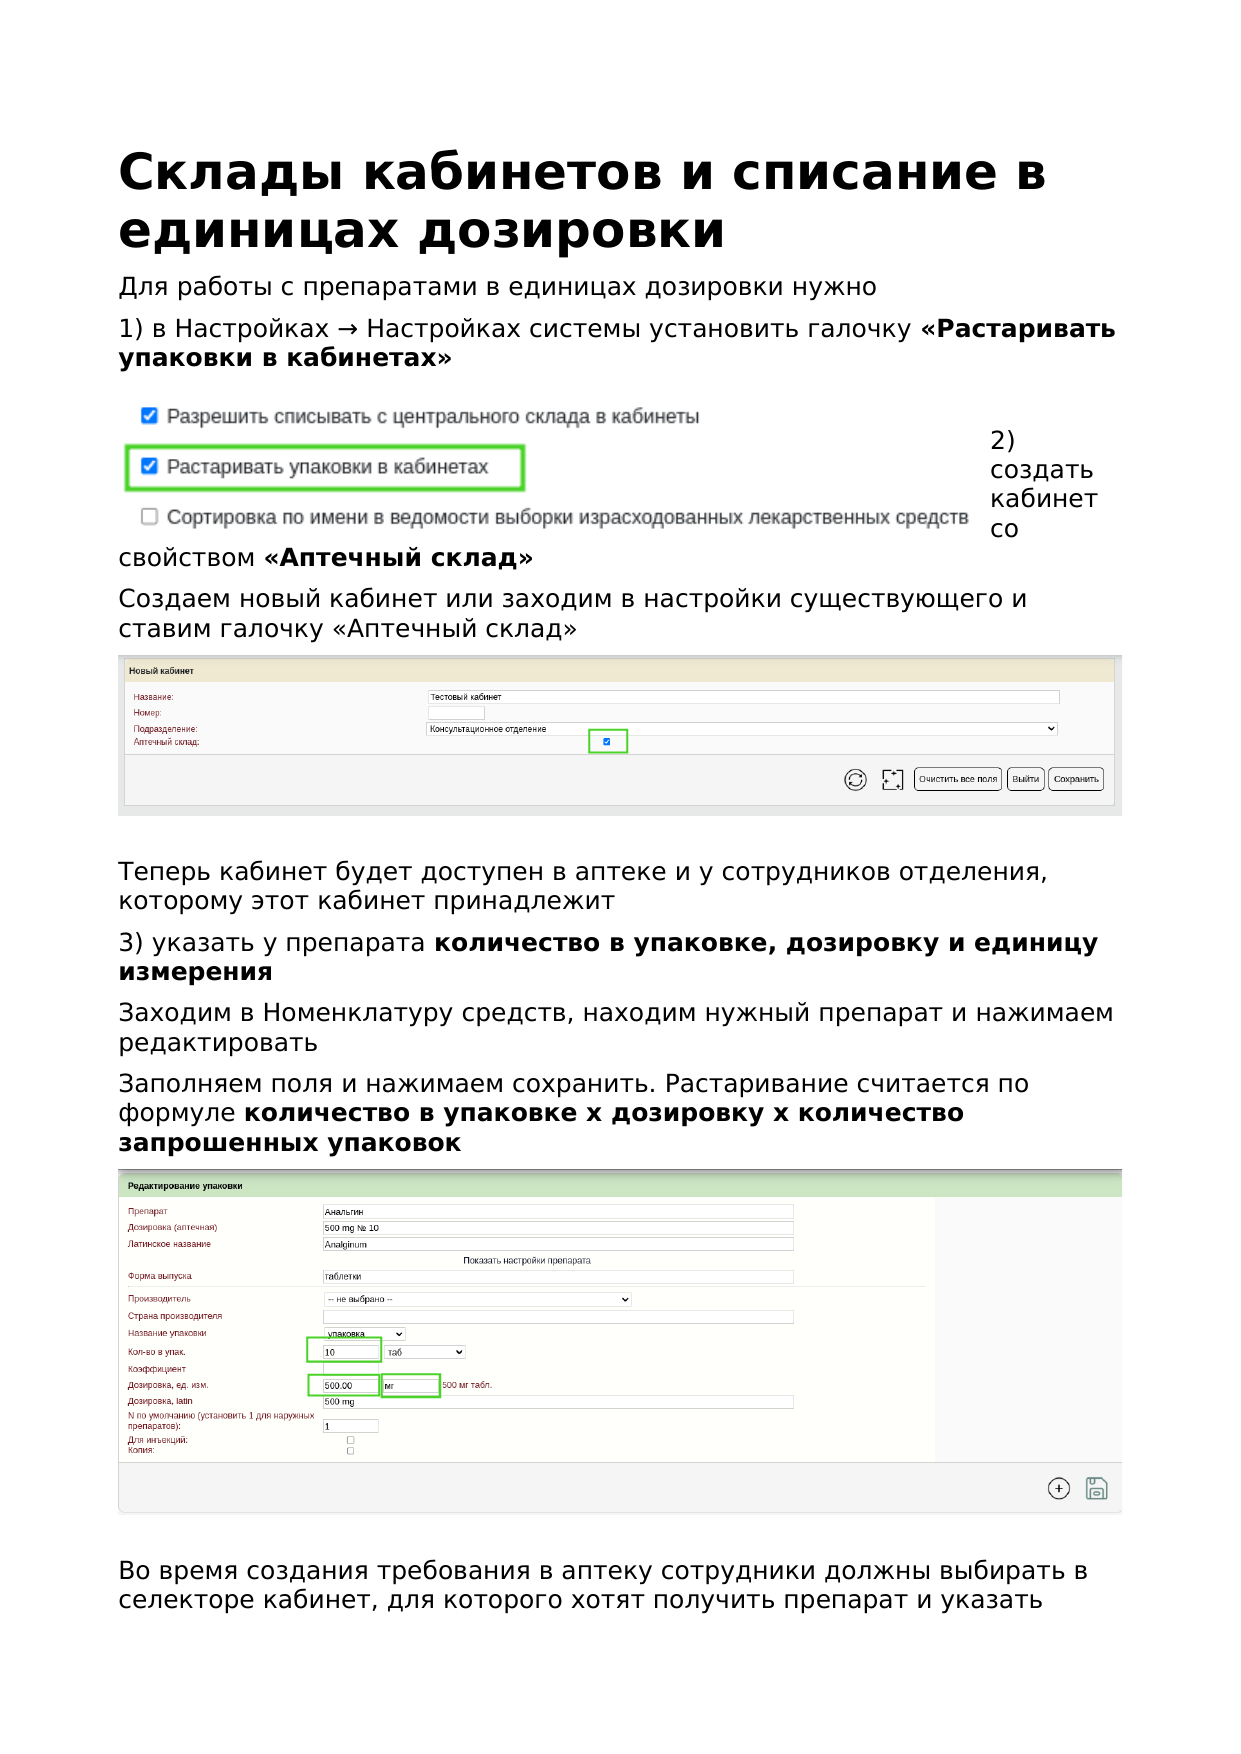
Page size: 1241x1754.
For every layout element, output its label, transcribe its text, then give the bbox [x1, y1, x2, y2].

text Создаем новый кабинет или заходим в настройки существующего и ставим галочку «Аптечный склад» [118, 584, 1122, 643]
picture [118, 655, 1123, 816]
text 2) создать кабинет со свойством «Аптечный склад» [118, 426, 1122, 572]
text Заполняем поля и нажимаем сохранить. Растаривание считается по формуле количество в упаковке х дозировку х количество запрошенных упаковок [118, 1069, 1122, 1157]
text Заходим в Номенклатуру средств, находим нужный препарат и нажимаем редактировать [118, 998, 1122, 1057]
picture [118, 384, 990, 543]
text 3) указать у препарата количество в упаковке, дозировку и единицу измерения [118, 928, 1122, 986]
text Во время создания требования в аптеку сотрудники должны выбирать в селекторе кабинет, для которого хотят получить препарат и указать [118, 1556, 1122, 1615]
picture [118, 1169, 1123, 1515]
text Теперь кабинет будет доступен в аптеке и у сотрудников отделения, которому этот кабинет принадлежит [118, 857, 1122, 915]
text 1) в Настройках → Настройках системы установить галочку «Растаривать упаковки в кабинетах» [118, 314, 1122, 372]
subtitle Склады кабинетов и списание в единицах дозировки [118, 143, 1122, 259]
text Для работы с препаратами в единицах дозировки нужно [118, 272, 1122, 301]
